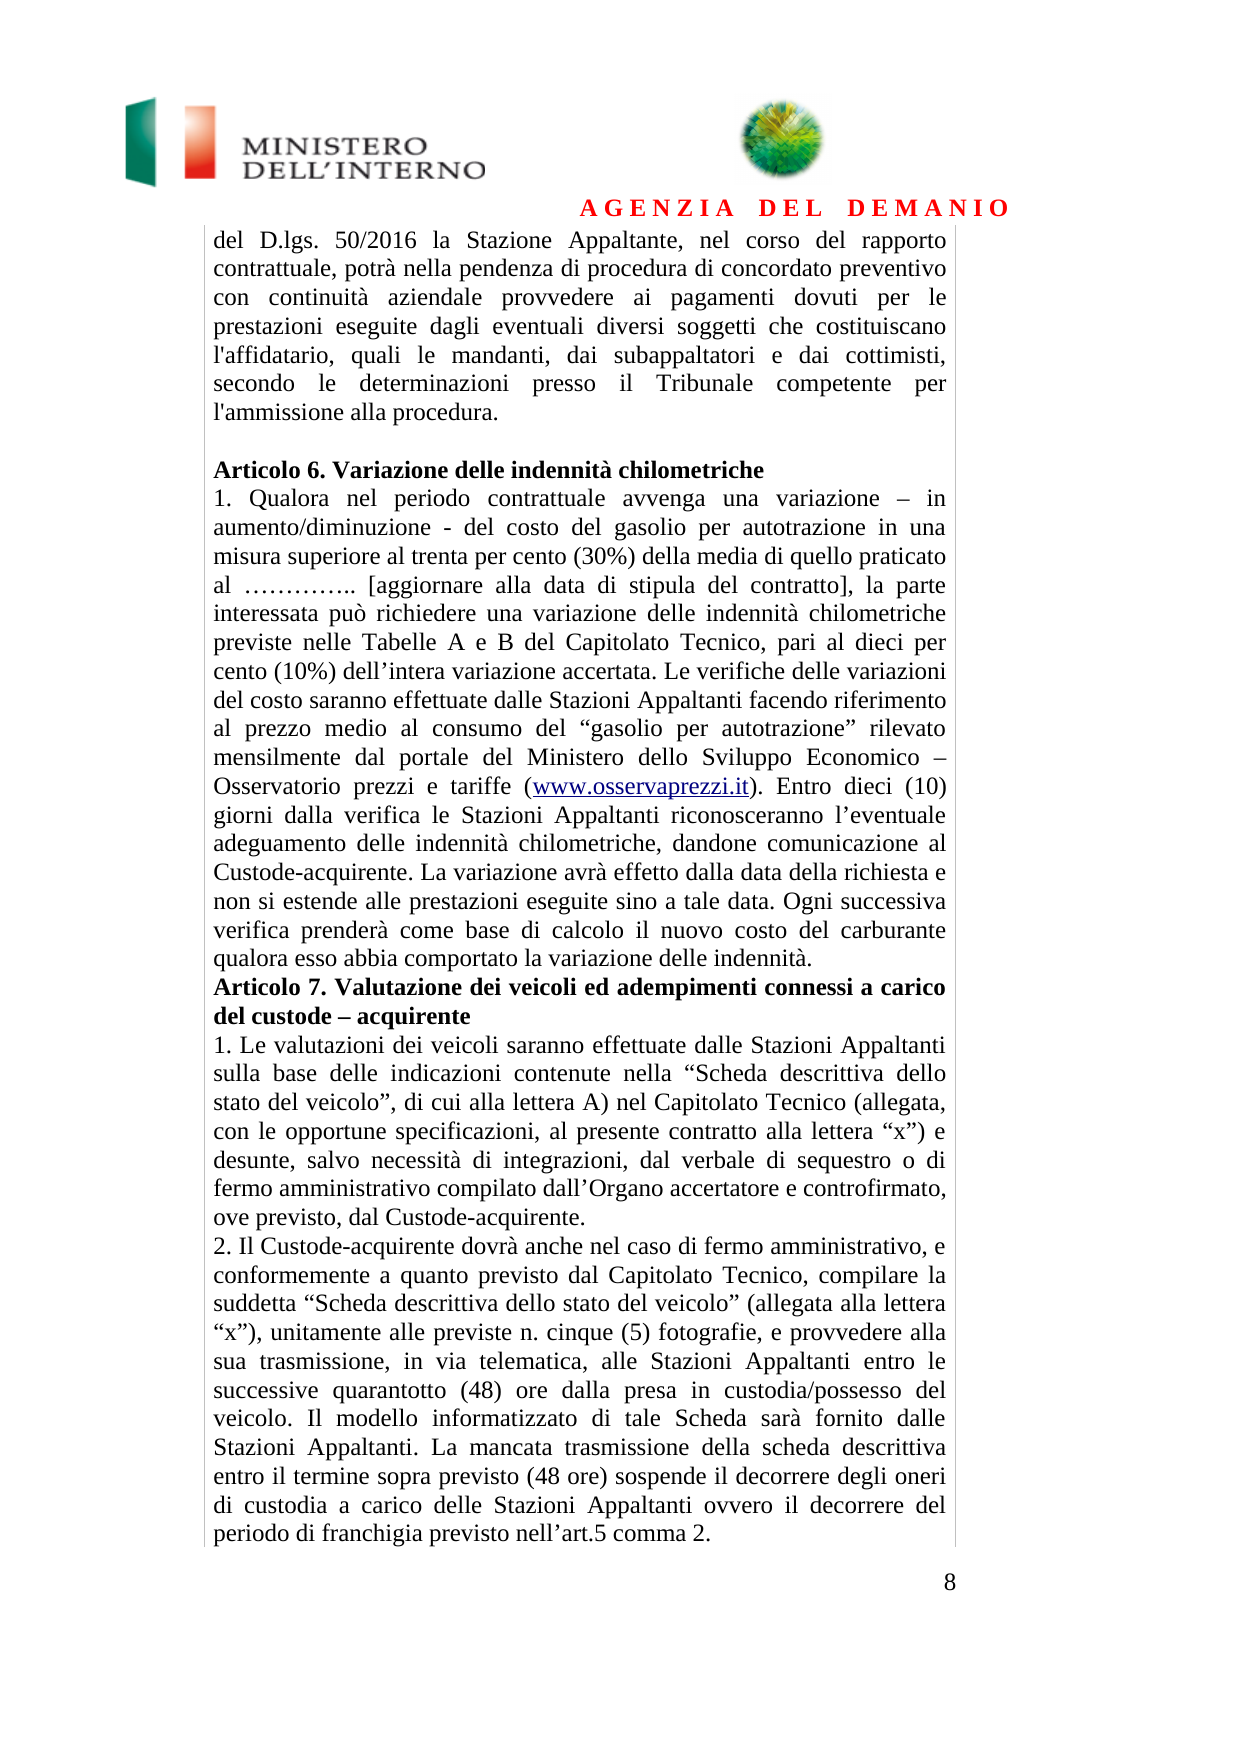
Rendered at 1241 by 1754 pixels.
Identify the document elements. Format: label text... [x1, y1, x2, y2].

text Articolo 6. Variazione delle indennità chilometriche [205, 455, 955, 483]
text 1. Le valutazioni dei veicoli saranno effettuate dalle Stazioni Appaltanti sulla base delle indicazioni contenute nella “Scheda descrittiva dello stato del veicolo”, di cui alla lettera A) nel Capitolato Tecnico (allegata, con le opportune specificazioni, al presente contratto alla lettera “x”) e desunte, salvo necessità di integrazioni, dal verbale di sequestro o di fermo amministrativo compilato dall’Organo accertatore e controfirmato, ove previsto, dal Custode-acquirente. [205, 1030, 955, 1231]
text 2. Il Custode-acquirente dovrà anche nel caso di fermo amministrativo, e conformemente a quanto previsto dal Capitolato Tecnico, compilare la suddetta “Scheda descrittiva dello stato del veicolo” (allegata alla lettera “x”), unitamente alle previste n. cinque (5) fotografie, e provvedere alla sua trasmissione, in via telematica, alle Stazioni Appaltanti entro le successive quarantotto (48) ore dalla presa in custodia/possesso del veicolo. Il modello informatizzato di tale Scheda sarà fornito dalle Stazioni Appaltanti. La mancata trasmissione della scheda descrittiva entro il termine sopra previsto (48 ore) sospende il decorrere degli oneri di custodia a carico delle Stazioni Appaltanti ovvero il decorrere del periodo di franchigia previsto nell’art.5 comma 2. [205, 1231, 955, 1547]
text 1. Qualora nel periodo contrattuale avvenga una variazione – in aumento/diminuzione - del costo del gasolio per autotrazione in una misura superiore al trenta per cento (30%) della media di quello praticato al ………….. [aggiornare alla data di stipula del contratto], la parte interessata può richiedere una variazione delle indennità chilometriche previste nelle Tabelle A e B del Capitolato Tecnico, pari al dieci per cento (10%) dell’intera variazione accertata. Le verifiche delle variazioni del costo saranno effettuate dalle Stazioni Appaltanti facendo riferimento al prezzo medio al consumo del “gasolio per autotrazione” rilevato mensilmente dal portale del Ministero dello Sviluppo Economico – Osservatorio prezzi e tariffe (www.osservaprezzi.it). Entro dieci (10) giorni dalla verifica le Stazioni Appaltanti riconosceranno l’eventuale adeguamento delle indennità chilometriche, dandone comunicazione al Custode-acquirente. La variazione avrà effetto dalla data della richiesta e non si estende alle prestazioni eseguite sino a tale data. Ogni successiva verifica prenderà come base di calcolo il nuovo costo del carburante qualora esso abbia comportato la variazione delle indennità. [205, 483, 955, 972]
text del D.lgs. 50/2016 la Stazione Appaltante, nel corso del rapporto contrattuale, potrà nella pendenza di procedura di concordato preventivo con continuità aziendale provvedere ai pagamenti dovuti per le prestazioni eseguite dagli eventuali diversi soggetti che costituiscano l'affidatario, quali le mandanti, dai subappaltatori e dai cottimisti, secondo le determinazioni presso il Tribunale competente per l'ammissione alla procedura. [205, 225, 955, 426]
text Articolo 7. Valutazione dei veicoli ed adempimenti connessi a carico del custode – acquirente [205, 972, 955, 1030]
